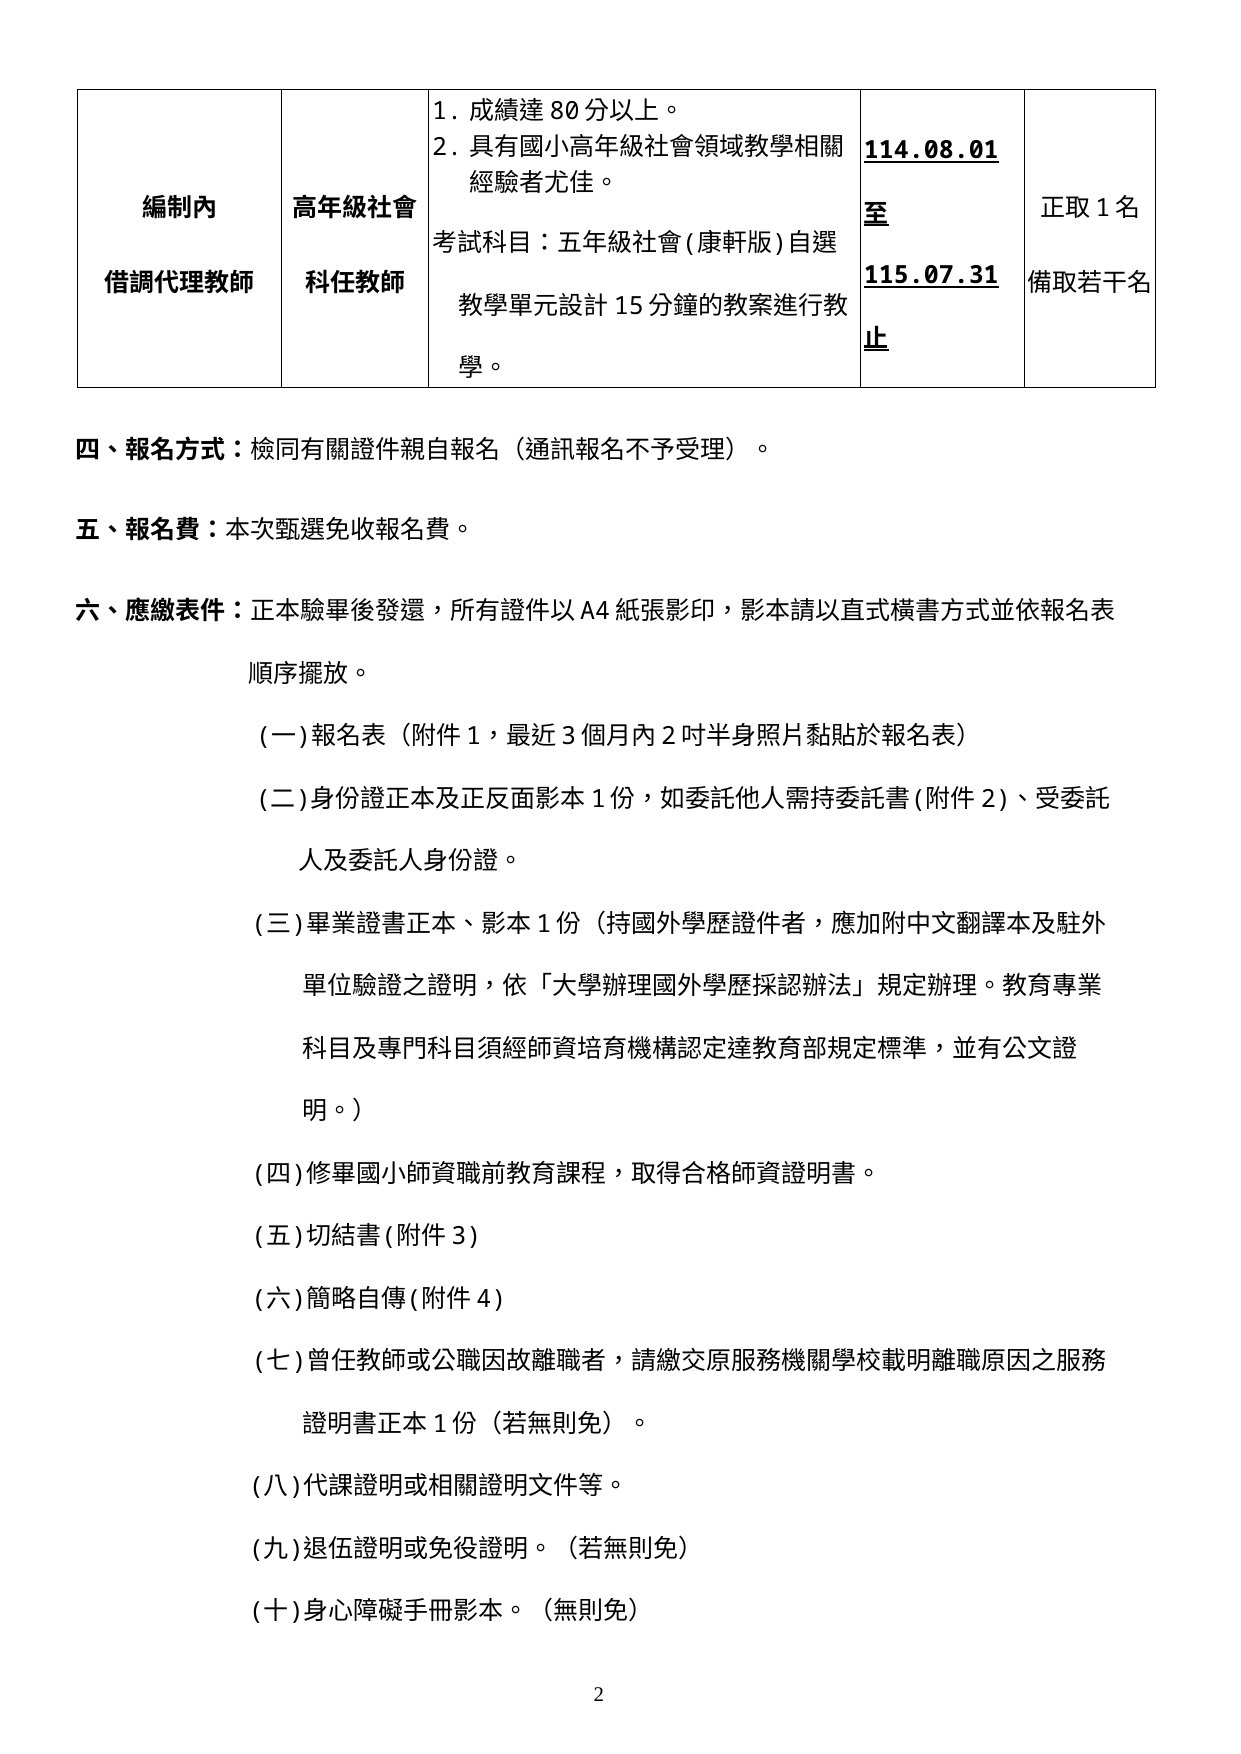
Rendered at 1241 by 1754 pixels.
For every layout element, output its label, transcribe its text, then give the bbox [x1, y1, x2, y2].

text (七)曾任教師或公職因故離職者，請繳交原服務機關學校載明離職原因之服務證明書正本1份（若無則免）。 [251, 1317, 1122, 1442]
text (八)代課證明或相關證明文件等。 [248, 1442, 1122, 1504]
text (六)簡略自傳(附件4) [251, 1254, 1122, 1317]
text (十)身心障礙手冊影本。（無則免） [248, 1567, 1122, 1629]
text 五、報名費：本次甄選免收報名費。 [75, 486, 1122, 549]
text (一)報名表（附件1，最近3個月內2吋半身照片黏貼於報名表） [211, 692, 1122, 754]
table_cell 成績達80分以上。 具有國小高年級社會領域教學相關經驗者尤佳。 考試科目：五年級社會(康軒版)自選教學單元設計15分鐘的教案進行教學。 [429, 90, 860, 387]
table_cell 正取1名 備取若干名 [1025, 90, 1155, 387]
table_cell 高年級社會 科任教師 [282, 90, 428, 387]
text (五)切結書(附件3) [251, 1192, 1122, 1254]
text (三)畢業證書正本、影本1份（持國外學歷證件者，應加附中文翻譯本及駐外單位驗證之證明，依「大學辦理國外學歷採認辦法」規定辦理。教育專業科目及專門科目須經師資培育機構認定達教育部規定標準，並有公文證明。） [251, 879, 1122, 1129]
text (九)退伍證明或免役證明。（若無則免） [248, 1504, 1122, 1567]
text (二)身份證正本及正反面影本1份，如委託他人需持委託書(附件2)、受委託人及委託人身份證。 [211, 754, 1122, 879]
text 六、應繳表件：正本驗畢後發還，所有證件以A4紙張影印，影本請以直式橫書方式並依報名表順序擺放。 [75, 567, 1122, 692]
text 四、報名方式：檢同有關證件親自報名（通訊報名不予受理）。 [75, 406, 1122, 468]
table_cell 114.08.01至115.07.31止 [861, 90, 1024, 387]
table_cell 編制內 借調代理教師 [78, 90, 281, 387]
text (四)修畢國小師資職前教育課程，取得合格師資證明書。 [251, 1129, 1122, 1192]
